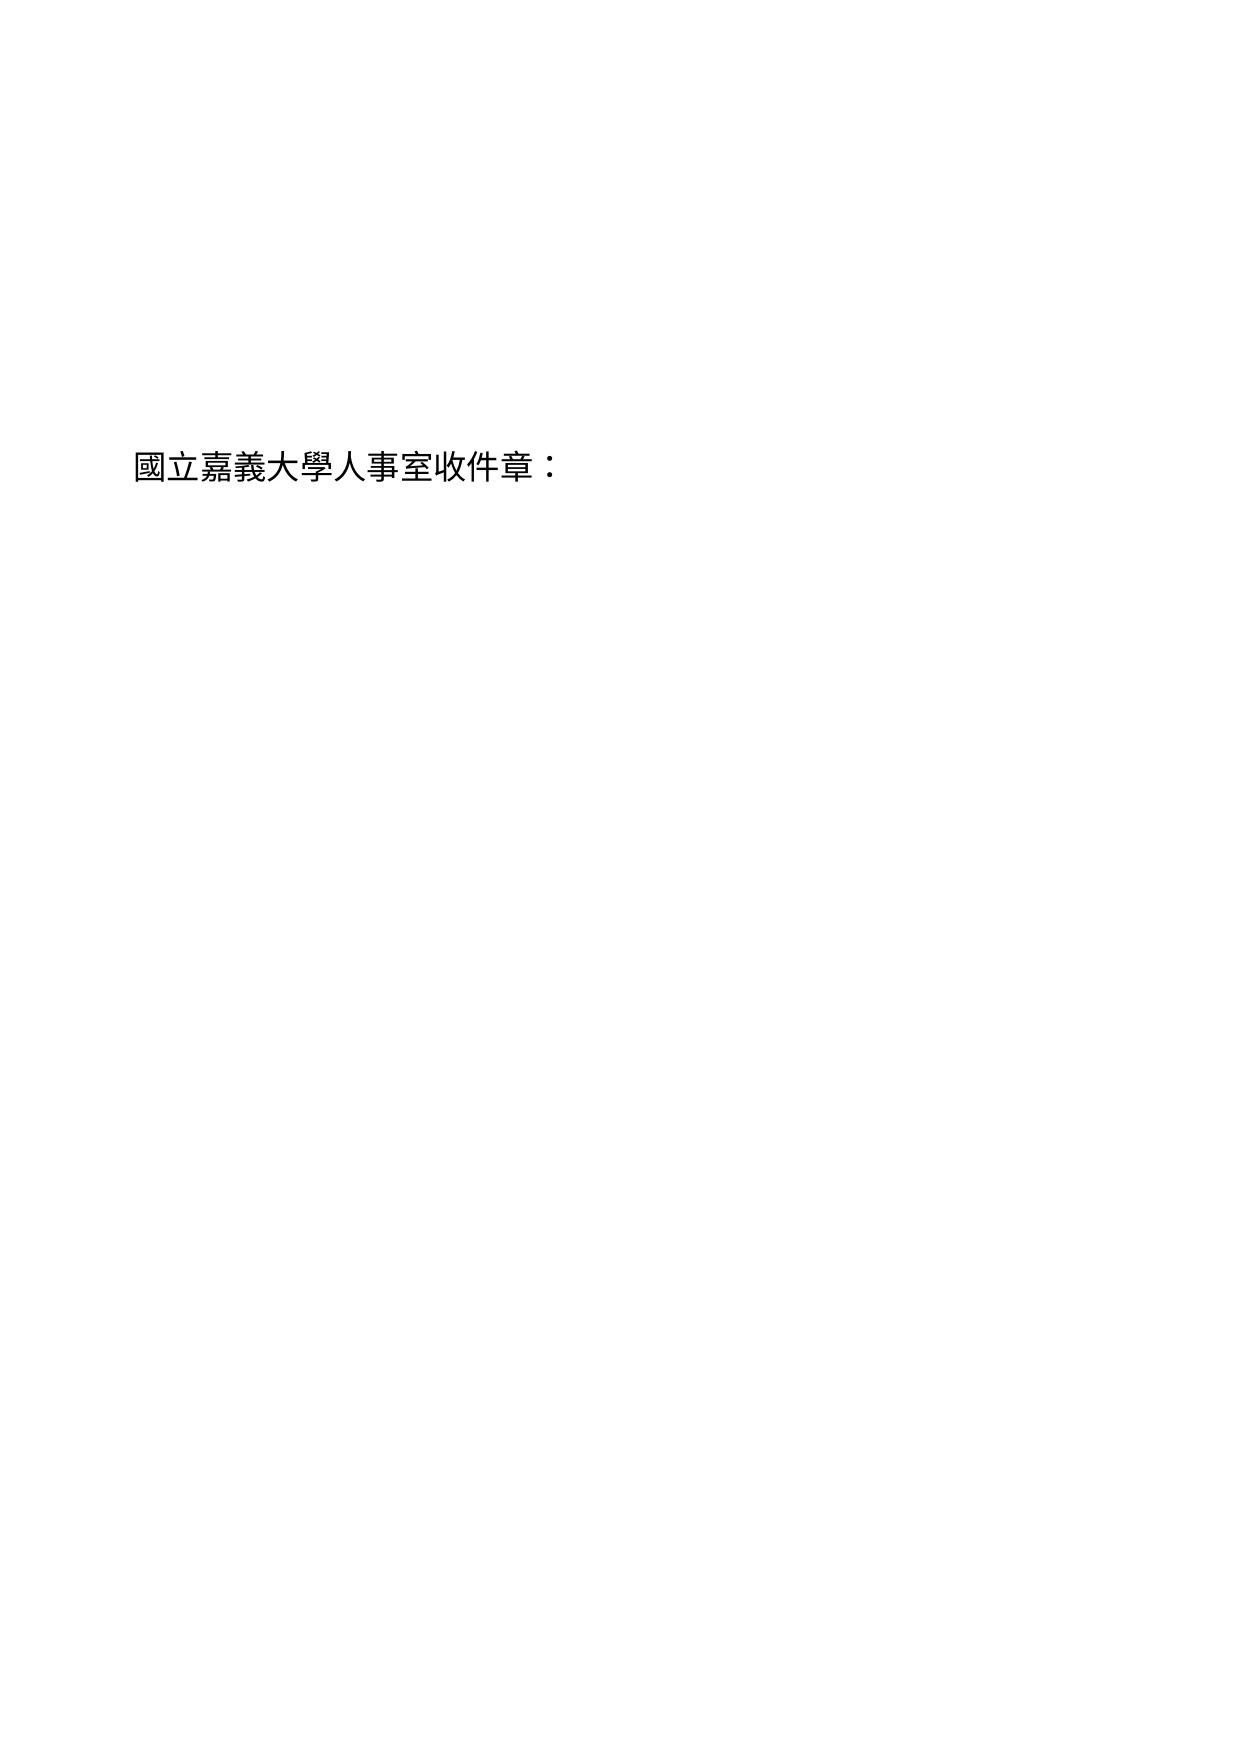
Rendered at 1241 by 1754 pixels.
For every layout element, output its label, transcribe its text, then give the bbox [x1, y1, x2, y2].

text 國立嘉義大學人事室收件章： [89, 423, 1152, 486]
